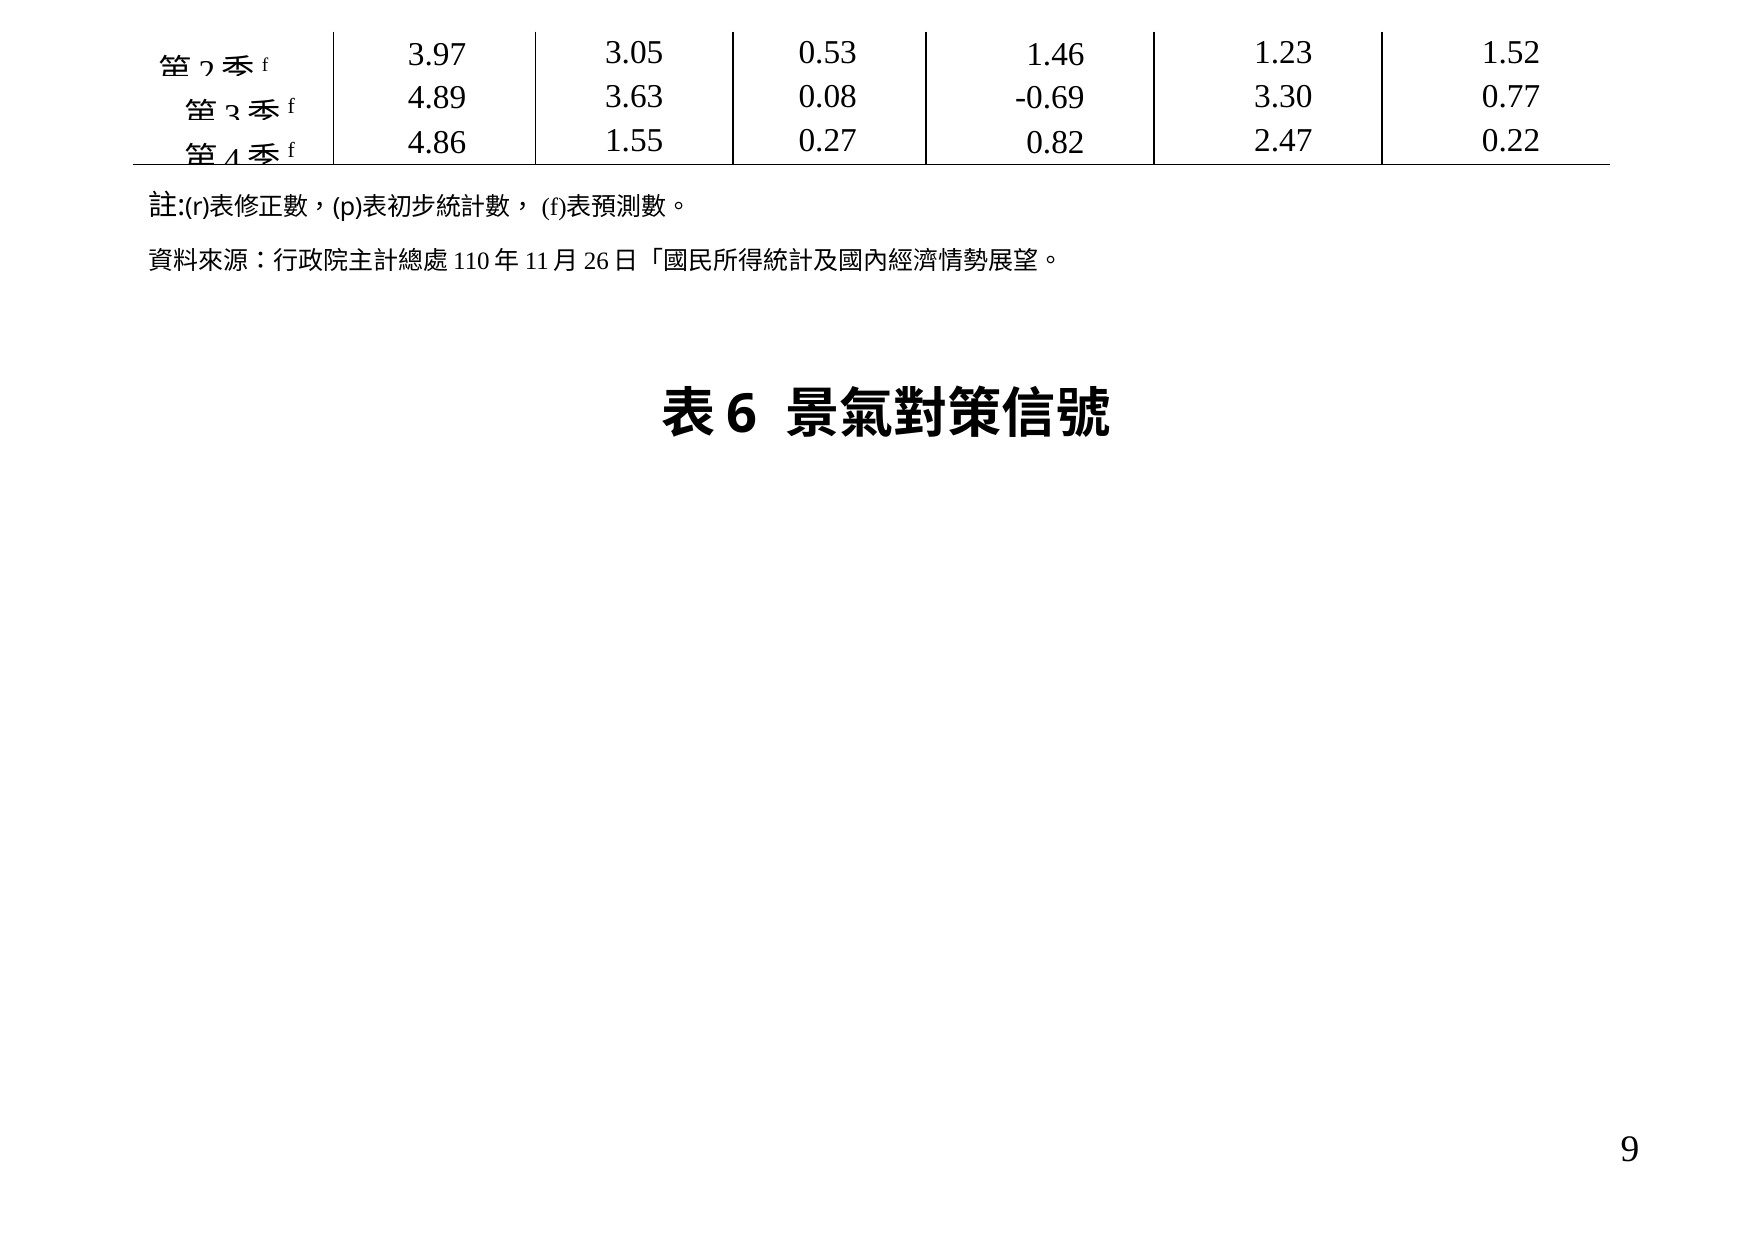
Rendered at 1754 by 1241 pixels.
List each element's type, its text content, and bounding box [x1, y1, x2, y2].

table_cell 第4季f [133, 120, 333, 164]
table_cell 第2季f [133, 32, 333, 76]
table_cell 2.47 [1155, 120, 1381, 164]
text 表6 景氣對策信號 [103, 352, 1639, 465]
text 資料來源：行政院主計總處110年11月26日「國民所得統計及國內經濟情勢展望。 [148, 240, 1639, 277]
table_cell 0.53 [734, 32, 925, 76]
table_cell 4.89 [334, 76, 535, 120]
table_cell 0.08 [734, 76, 925, 120]
table_cell 1.23 [1155, 32, 1381, 76]
table_cell 3.30 [1155, 76, 1381, 120]
table_cell 1.55 [536, 120, 732, 164]
table_cell 3.05 [536, 32, 732, 76]
table_cell 4.86 [334, 120, 535, 164]
table_cell 3.97 [334, 32, 535, 76]
table_cell 0.77 [1383, 76, 1609, 120]
table_cell 1.52 [1383, 32, 1609, 76]
text 註:(r)表修正數，(p)表初步統計數， (f)表預測數。 [148, 165, 1639, 240]
table_cell -0.69 [927, 76, 1153, 120]
table_cell 0.22 [1383, 120, 1609, 164]
table_cell 1.46 [927, 32, 1153, 76]
table_cell 第3季f [133, 76, 333, 120]
table_cell 0.27 [734, 120, 925, 164]
table_cell 3.63 [536, 76, 732, 120]
table_cell 0.82 [927, 120, 1153, 164]
